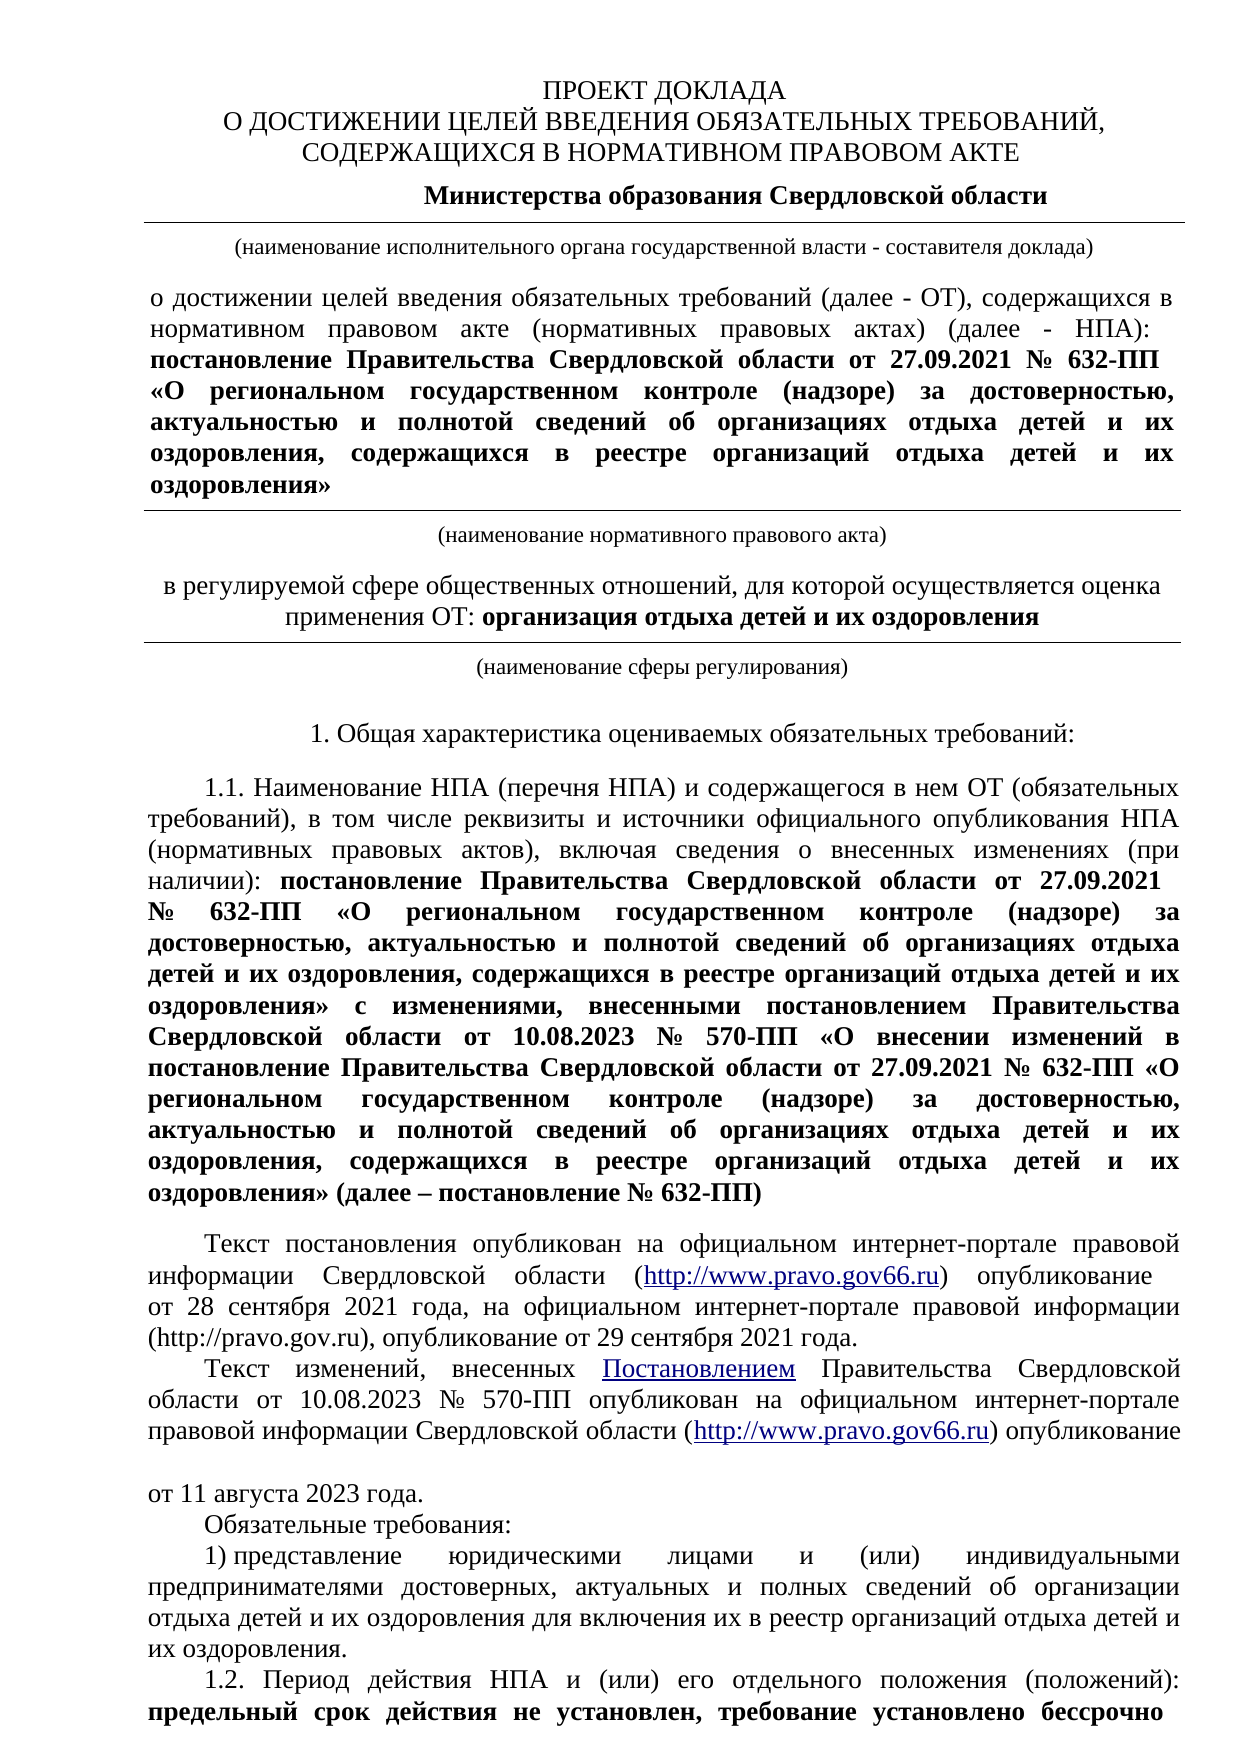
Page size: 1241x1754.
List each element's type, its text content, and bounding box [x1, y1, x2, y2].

table_cell (наименование исполнительного органа государственной власти - составителя доклада) [144, 223, 1185, 270]
text СОДЕРЖАЩИХСЯ В НОРМАТИВНОМ ПРАВОВОМ АКТЕ [148, 136, 1181, 167]
table_cell [1181, 558, 1185, 642]
text 1) представление юридическими лицами и (или) индивидуальными предпринимателями достоверных, актуальных и полных сведений об организации отдыха детей и их оздоровления для включения их в реестр организаций отдыха детей и их оздоровления. [148, 1539, 1181, 1664]
text 1. Общая характеристика оцениваемых обязательных требований: [148, 717, 1181, 748]
text 1.2. Период действия НПА и (или) его отдельного положения (положений): предельный срок действия не установлен, требование установлено бессрочно [148, 1664, 1181, 1726]
text Текст изменений, внесенных Постановлением Правительства Свердловской области от 10.08.2023 № 570-ПП опубликован на официальном интернет-портале правовой информации Свердловской области (http://www.pravo.gov66.ru) опубликование от 11 августа 2023 года. [148, 1352, 1181, 1508]
table_cell (наименование сферы регулирования) [144, 643, 1181, 690]
table_cell [1181, 510, 1185, 558]
table_cell [1181, 270, 1185, 509]
table_cell о достижении целей введения обязательных требований (далее - ОТ), содержащихся в нормативном правовом акте (нормативных правовых актах) (далее - НПА): постановление Правительства Свердловской области от 27.09.2021 № 632-ПП «О региональном государственном контроле (надзоре) за достоверностью, актуальностью и полнотой сведений об организациях отдыха детей и их оздоровления, содержащихся в реестре организаций отдыха детей и их оздоровления» [144, 270, 1181, 509]
text Текст постановления опубликован на официальном интернет-портале правовой информации Свердловской области (http://www.pravo.gov66.ru) опубликование от 28 сентября 2021 года, на официальном интернет-портале правовой информации (http://pravo.gov.ru), опубликование от 29 сентября 2021 года. [148, 1228, 1181, 1352]
text 1.1. Наименование НПА (перечня НПА) и содержащегося в нем ОТ (обязательных требований), в том числе реквизиты и источники официального опубликования НПА (нормативных правовых актов), включая сведения о внесенных изменениях (при наличии): постановление Правительства Свердловской области от 27.09.2021 № 632-ПП «О региональном государственном контроле (надзоре) за достоверностью, актуальностью и полнотой сведений об организациях отдыха детей и их оздоровления, содержащихся в реестре организаций отдыха детей и их оздоровления» с изменениями, внесенными постановлением Правительства Свердловской области от 10.08.2023 № 570-ПП «О внесении изменений в постановление Правительства Свердловской области от 27.09.2021 № 632-ПП «О региональном государственном контроле (надзоре) за достоверностью, актуальностью и полнотой сведений об организациях отдыха детей и их оздоровления, содержащихся в реестре организаций отдыха детей и их оздоровления» (далее – постановление № 632-ПП) [148, 771, 1181, 1207]
table_cell [1181, 642, 1185, 690]
text ПРОЕКТ ДОКЛАДА [148, 74, 1181, 105]
table_cell в регулируемой сфере общественных отношений, для которой осуществляется оценка применения ОТ: организация отдыха детей и их оздоровления [144, 558, 1181, 642]
text Обязательные требования: [148, 1508, 1181, 1539]
text О ДОСТИЖЕНИИ ЦЕЛЕЙ ВВЕДЕНИЯ ОБЯЗАТЕЛЬНЫХ ТРЕБОВАНИЙ, [148, 105, 1181, 136]
table_cell (наименование нормативного правового акта) [144, 511, 1181, 558]
table_header Министерства образования Свердловской области [144, 167, 1185, 222]
